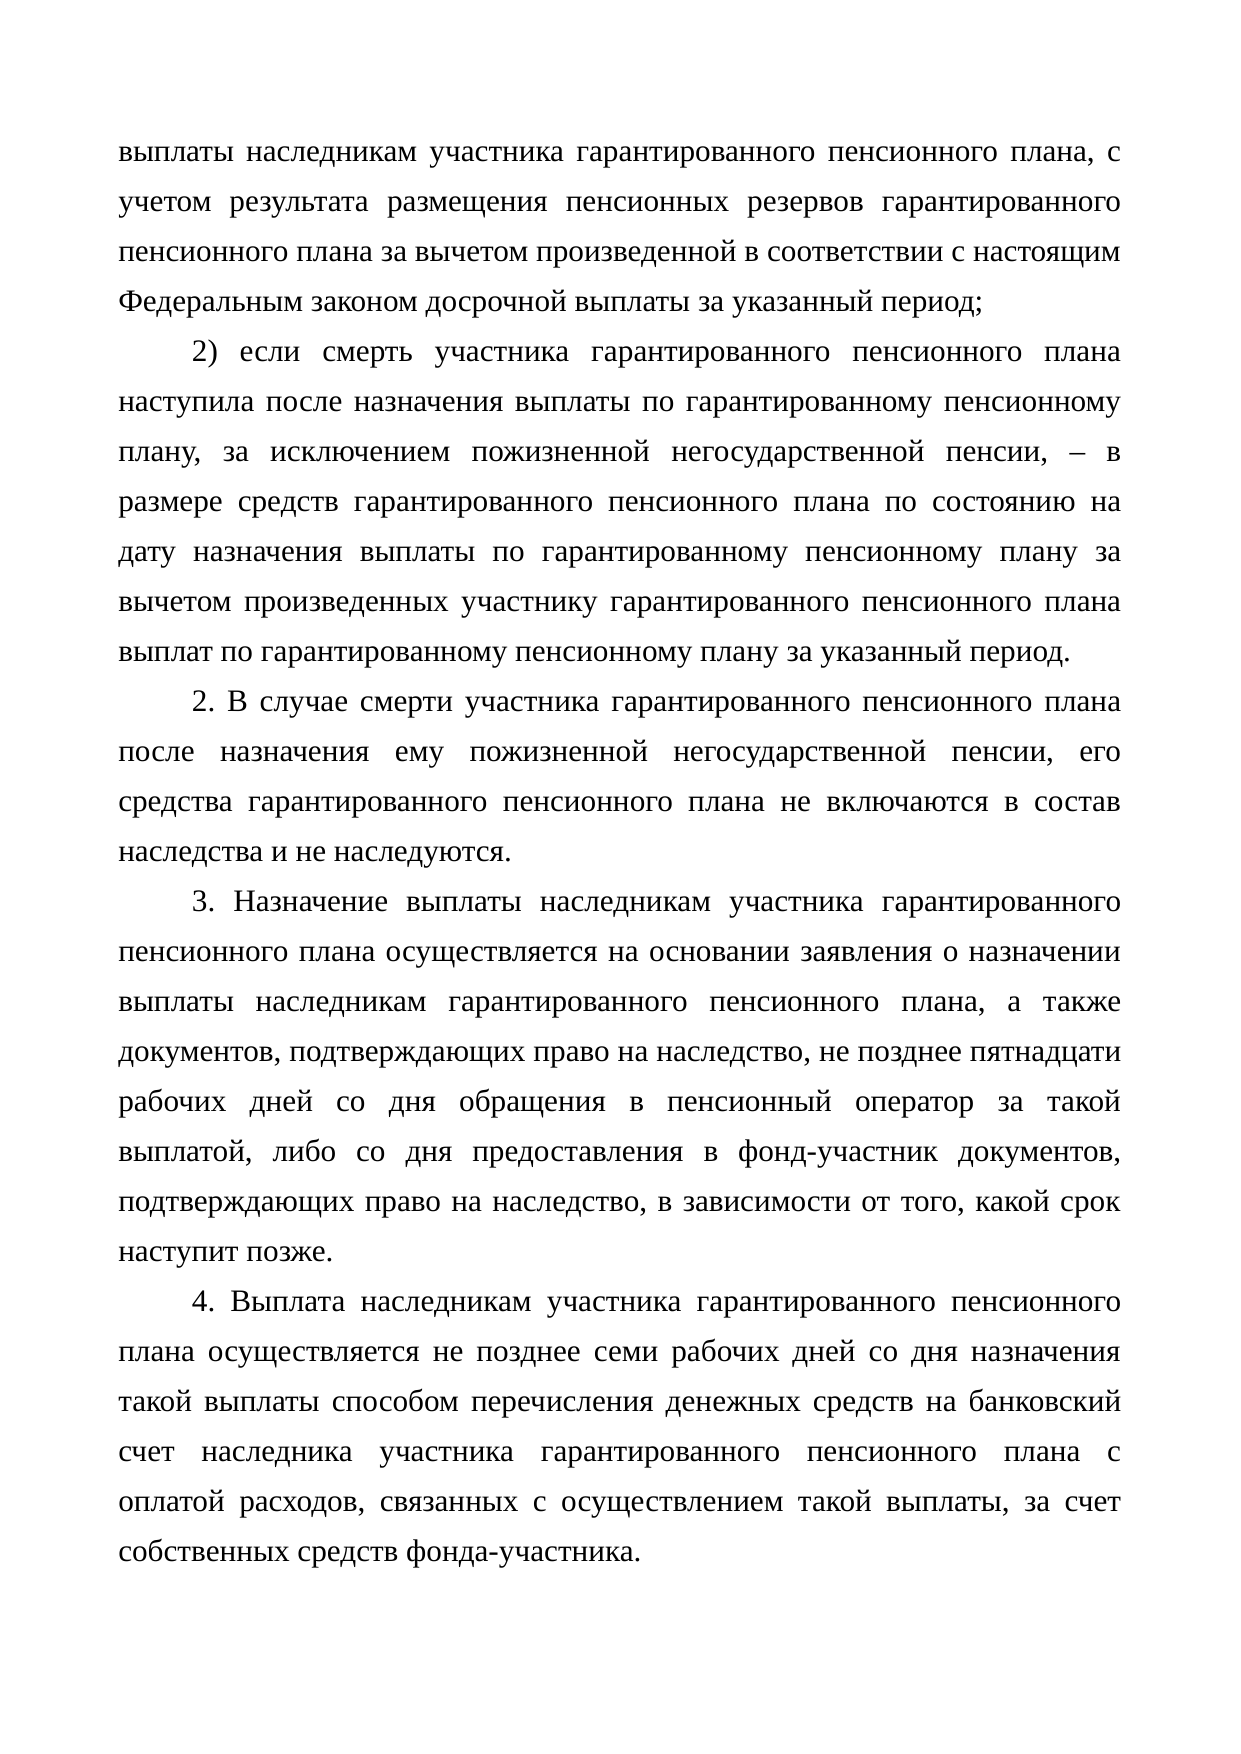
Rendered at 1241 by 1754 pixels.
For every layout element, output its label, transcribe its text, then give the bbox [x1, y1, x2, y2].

text 3. Назначение выплаты наследникам участника гарантированного пенсионного плана осуществляется на основании заявления о назначении выплаты наследникам гарантированного пенсионного плана, а также документов, подтверждающих право на наследство, не позднее пятнадцати рабочих дней со дня обращения в пенсионный оператор за такой выплатой, либо со дня предоставления в фонд-участник документов, подтверждающих право на наследство, в зависимости от того, какой срок наступит позже. [118, 868, 1122, 1268]
text 2. В случае смерти участника гарантированного пенсионного плана после назначения ему пожизненной негосударственной пенсии, его средства гарантированного пенсионного плана не включаются в состав наследства и не наследуются. [118, 668, 1122, 868]
text 4. Выплата наследникам участника гарантированного пенсионного плана осуществляется не позднее семи рабочих дней со дня назначения такой выплаты способом перечисления денежных средств на банковский счет наследника участника гарантированного пенсионного плана с оплатой расходов, связанных с осуществлением такой выплаты, за счет собственных средств фонда-участника. [118, 1268, 1122, 1568]
text 2) если смерть участника гарантированного пенсионного плана наступила после назначения выплаты по гарантированному пенсионному плану, за исключением пожизненной негосударственной пенсии, – в размере средств гарантированного пенсионного плана по состоянию на дату назначения выплаты по гарантированному пенсионному плану за вычетом произведенных участнику гарантированного пенсионного плана выплат по гарантированному пенсионному плану за указанный период. [118, 318, 1122, 668]
text выплаты наследникам участника гарантированного пенсионного плана, с учетом результата размещения пенсионных резервов гарантированного пенсионного плана за вычетом произведенной в соответствии с настоящим Федеральным законом досрочной выплаты за указанный период; [118, 118, 1122, 318]
